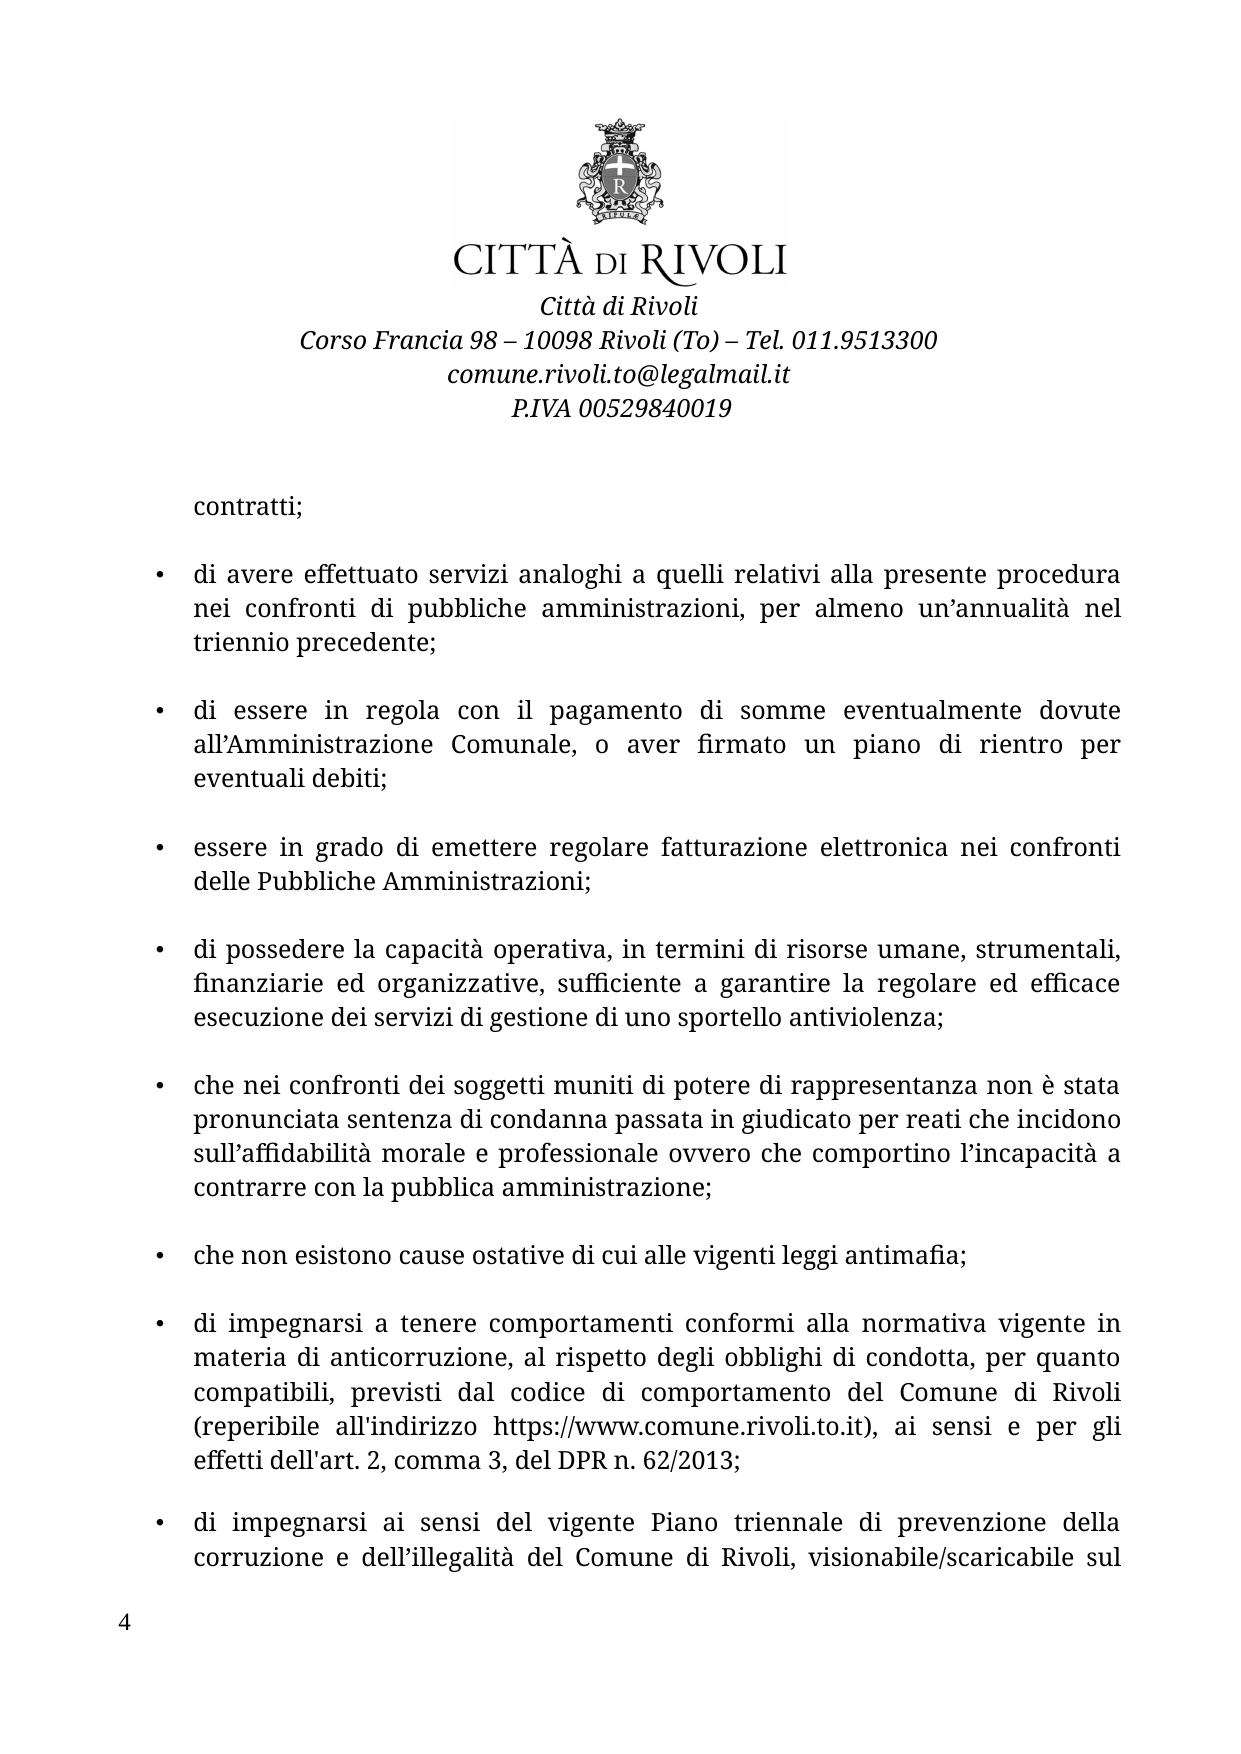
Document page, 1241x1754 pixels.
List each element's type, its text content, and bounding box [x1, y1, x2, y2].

list di impegnarsi a tenere comportamenti conformi alla normativa vigente in materia di anticorruzione, al rispetto degli obblighi di condotta, per quanto compatibili, previsti dal codice di comportamento del Comune di Rivoli (reperibile all'indirizzo https://www.comune.rivoli.to.it), ai sensi e per gli effetti dell'art. 2, comma 3, del DPR n. 62/2013; [156, 1306, 1122, 1476]
list di essere in regola con il pagamento di somme eventualmente dovute all’Amministrazione Comunale, o aver firmato un piano di rientro per eventuali debiti; [156, 693, 1122, 795]
list di possedere la capacità operativa, in termini di risorse umane, strumentali, finanziarie ed organizzative, sufficiente a garantire la regolare ed efficace esecuzione dei servizi di gestione di uno sportello antiviolenza; [156, 931, 1122, 1033]
list essere in grado di emettere regolare fatturazione elettronica nei confronti delle Pubbliche Amministrazioni; [156, 829, 1122, 897]
list che nei confronti dei soggetti muniti di potere di rappresentanza non è stata pronunciata sentenza di condanna passata in giudicato per reati che incidono sull’affidabilità morale e professionale ovvero che comportino l’incapacità a contrarre con la pubblica amministrazione; [156, 1068, 1122, 1204]
list che non esistono cause ostative di cui alle vigenti leggi antimafia; [156, 1238, 1122, 1272]
list di impegnarsi ai sensi del vigente Piano triennale di prevenzione della corruzione e dell’illegalità del Comune di Rivoli, visionabile/scaricabile sul [156, 1505, 1122, 1573]
list di avere effettuato servizi analoghi a quelli relativi alla presente procedura nei confronti di pubbliche amministrazioni, per almeno un’annualità nel triennio precedente; [156, 557, 1122, 659]
list contratti; [156, 488, 1122, 523]
picture [451, 118, 790, 289]
